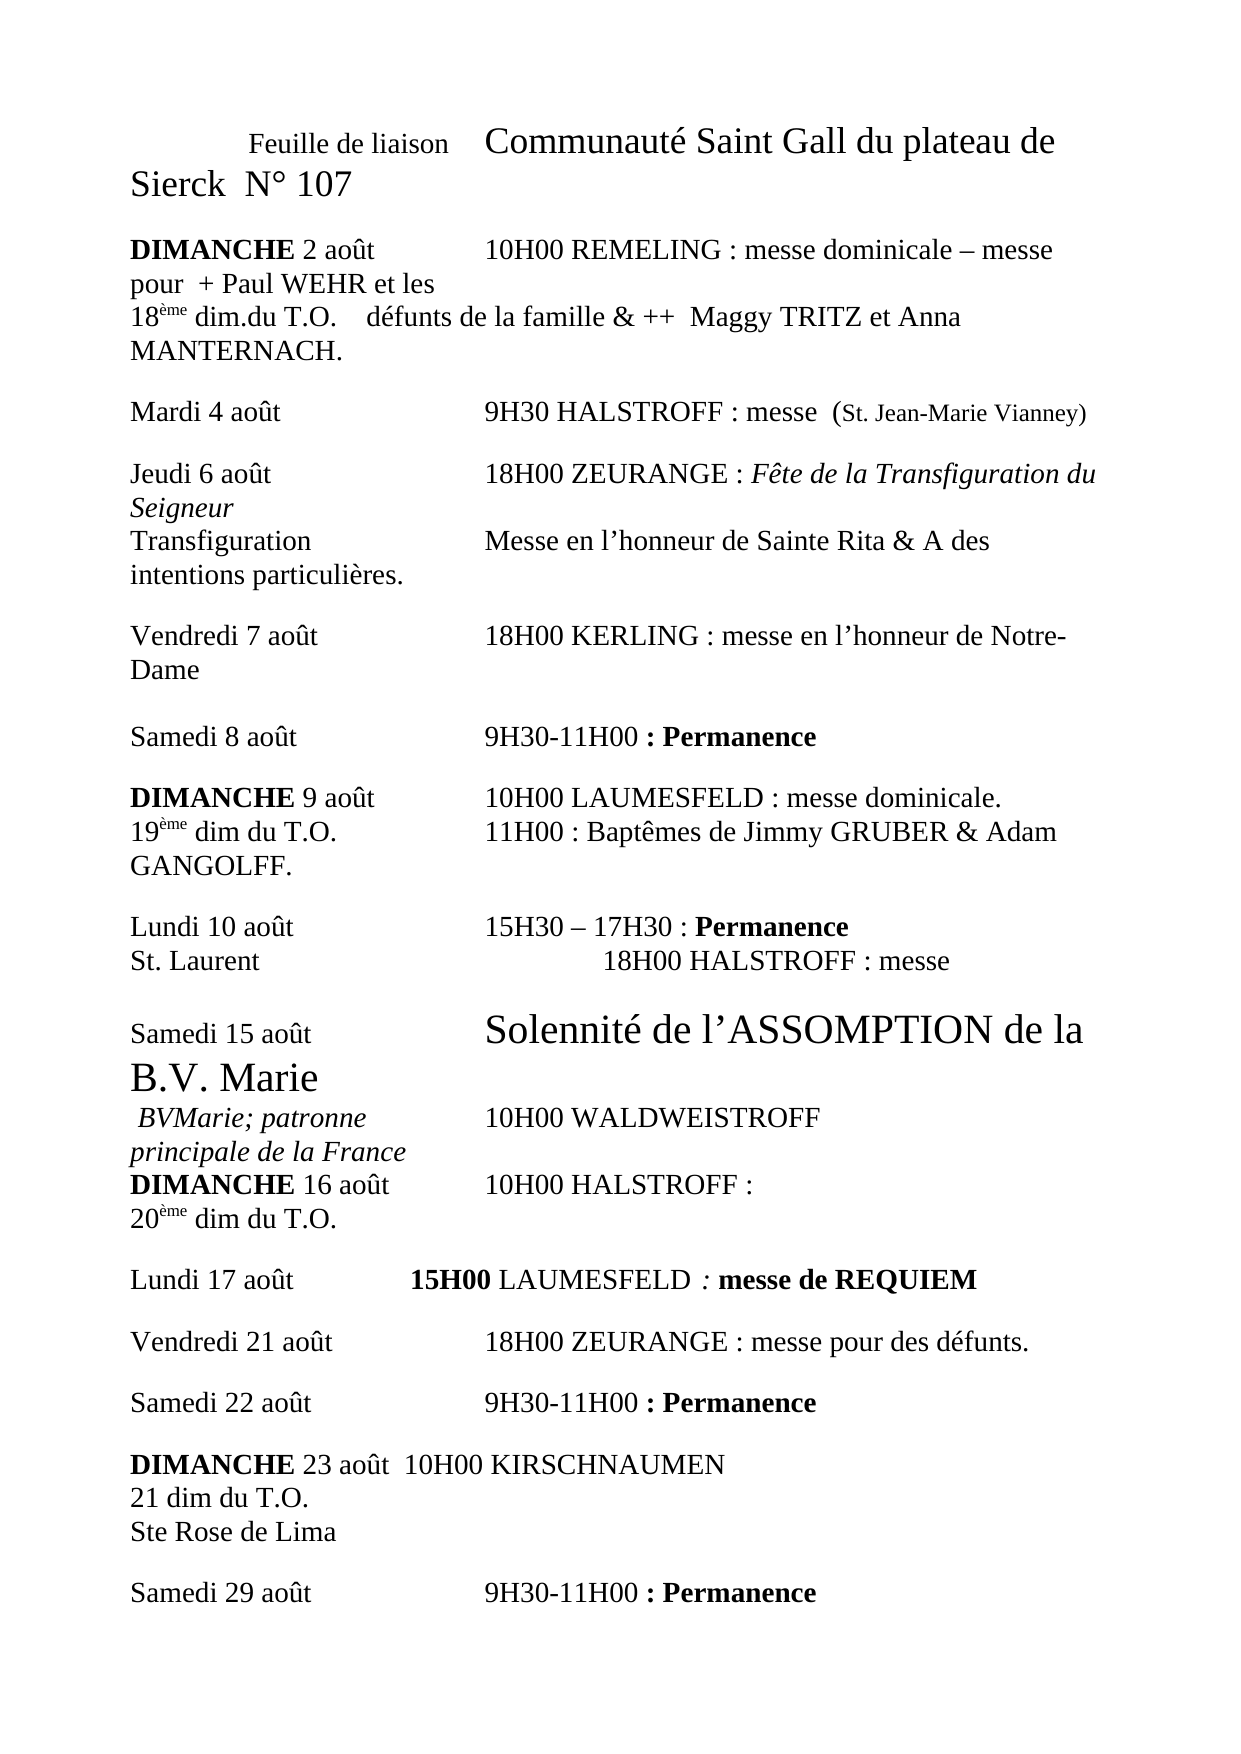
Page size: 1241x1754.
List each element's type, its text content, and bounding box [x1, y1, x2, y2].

text Jeudi 6 août 18H00 ZEURANGE : Fête de la Transfiguration du Seigneur [130, 456, 1110, 523]
text Ste Rose de Lima [130, 1514, 1110, 1548]
text Lundi 17 août 15H00 LAUMESFELD : messe de REQUIEM [130, 1262, 1110, 1296]
text DIMANCHE 9 août 10H00 LAUMESFELD : messe dominicale. [130, 781, 1110, 814]
text Samedi 15 août Solennité de l’ASSOMPTION de la B.V. Marie [130, 1004, 1110, 1100]
text 19ème dim du T.O. 11H00 : Baptêmes de Jimmy GRUBER & Adam GANGOLFF. [130, 814, 1110, 881]
text 18ème dim.du T.O. défunts de la famille & ++ Maggy TRITZ et Anna MANTERNACH. [130, 299, 1110, 367]
text DIMANCHE 23 août 10H00 KIRSCHNAUMEN [130, 1447, 1110, 1481]
text 21 dim du T.O. [130, 1481, 1110, 1514]
text Feuille de liaison Communauté Saint Gall du plateau de Sierck N° 107 [130, 118, 1110, 204]
text Samedi 29 août 9H30-11H00 : Permanence [130, 1576, 1110, 1609]
text 20ème dim du T.O. [130, 1201, 1110, 1234]
text Samedi 8 août 9H30-11H00 : Permanence [130, 719, 1110, 752]
text St. Laurent 18H00 HALSTROFF : messe [130, 943, 1110, 976]
text Lundi 10 août 15H30 – 17H30 : Permanence [130, 909, 1110, 943]
text Samedi 22 août 9H30-11H00 : Permanence [130, 1385, 1110, 1419]
text Vendredi 7 août 18H00 KERLING : messe en l’honneur de Notre-Dame [130, 618, 1110, 685]
text DIMANCHE 2 août 10H00 REMELING : messe dominicale – messe pour + Paul WEHR et les [130, 232, 1110, 299]
text BVMarie; patronne 10H00 WALDWEISTROFF [130, 1100, 1110, 1134]
text Vendredi 21 août 18H00 ZEURANGE : messe pour des défunts. [130, 1324, 1110, 1357]
text Mardi 4 août 9H30 HALSTROFF : messe (St. Jean-Marie Vianney) [130, 394, 1110, 428]
text DIMANCHE 16 août 10H00 HALSTROFF : [130, 1167, 1110, 1201]
text Transfiguration Messe en l’honneur de Sainte Rita & A des intentions particulières. [130, 523, 1110, 590]
text principale de la France [130, 1134, 1110, 1167]
